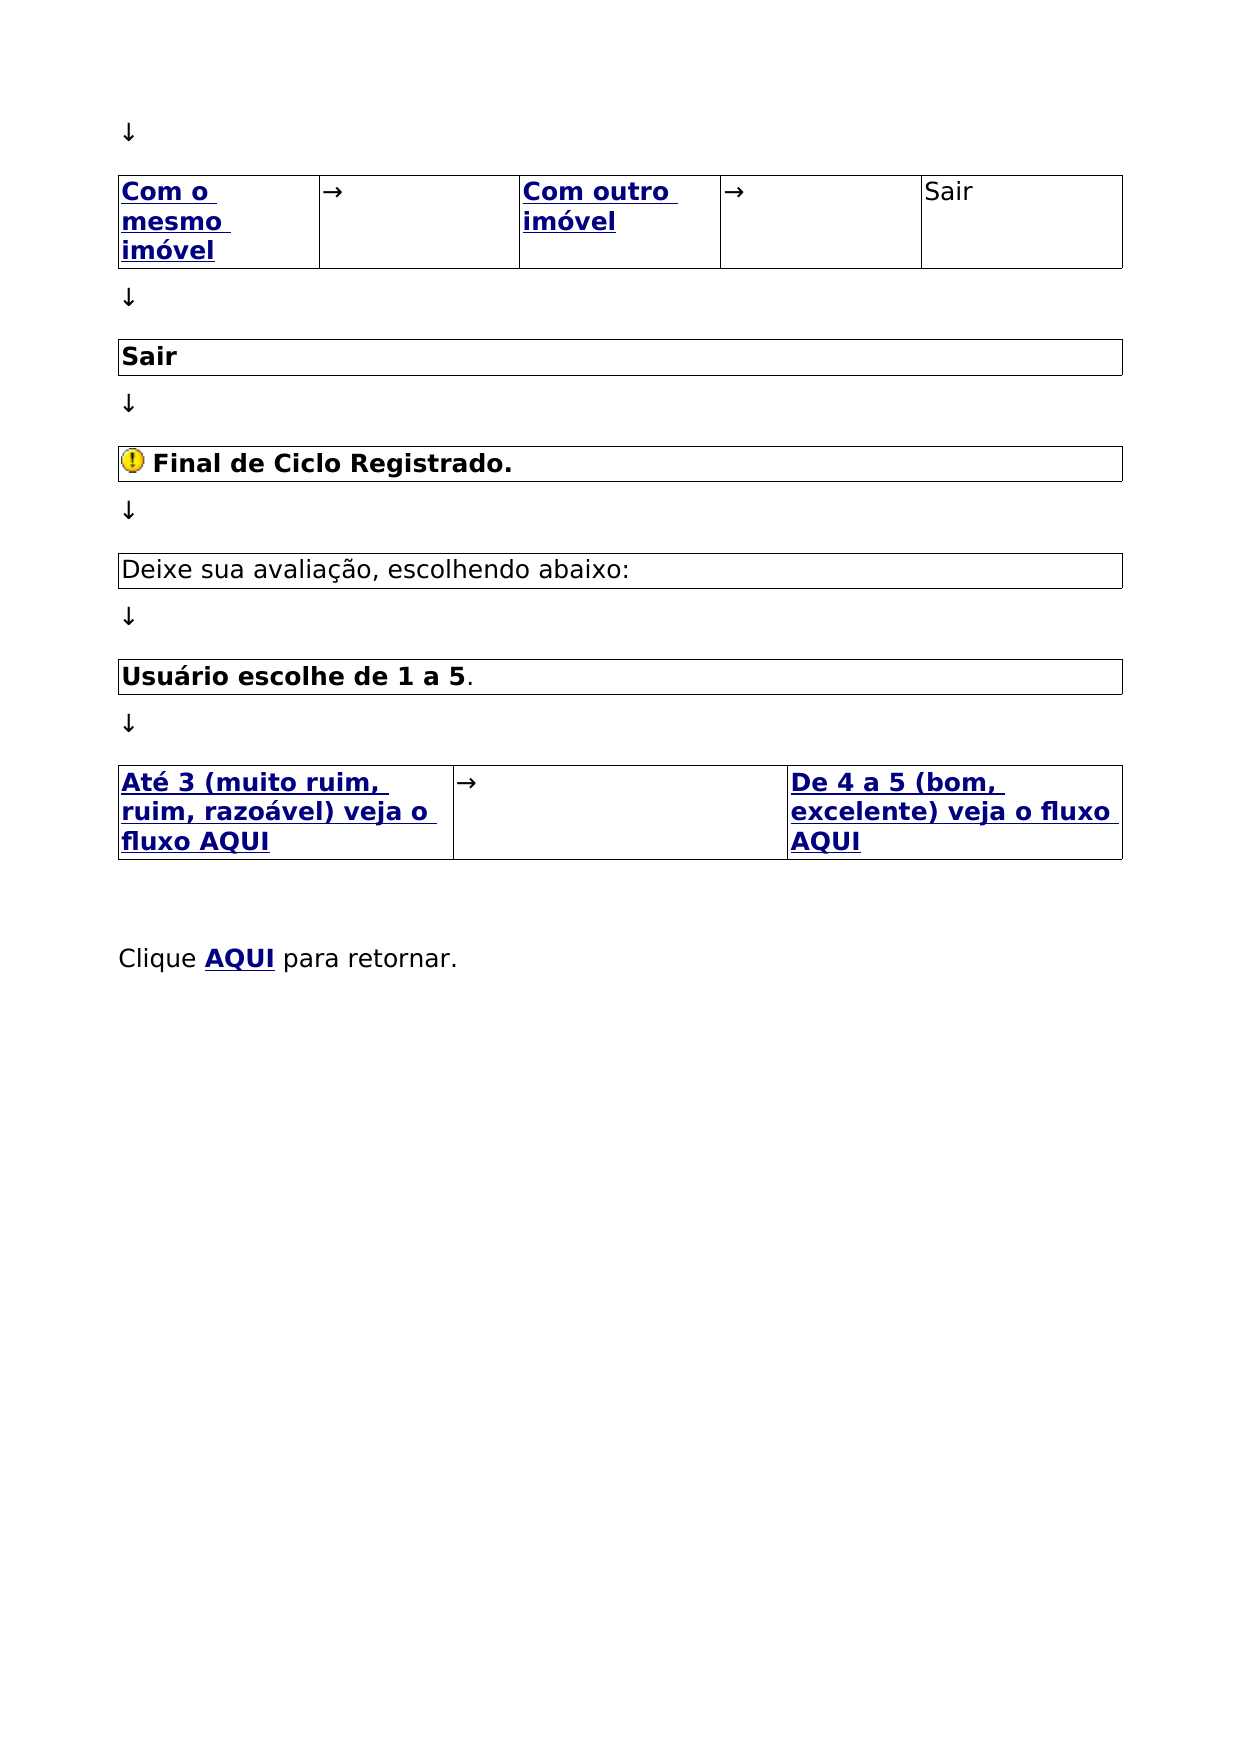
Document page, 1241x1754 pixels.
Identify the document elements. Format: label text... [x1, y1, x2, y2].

text ↓ [118, 389, 1122, 418]
table_header → [454, 766, 787, 859]
table_header De 4 a 5 (bom, excelente) veja o fluxo AQUI [788, 766, 1122, 859]
table_header Sair [119, 340, 1122, 374]
table_header Usuário escolhe de 1 a 5. [119, 660, 1122, 694]
table_header Até 3 (muito ruim, ruim, razoável) veja o fluxo AQUI [119, 766, 453, 859]
table_header Com o mesmo imóvel [119, 176, 319, 268]
text ↓ [118, 283, 1122, 312]
table_header → [721, 176, 921, 268]
text ↓ [118, 496, 1122, 525]
table_header Com outro imóvel [520, 176, 720, 268]
text Clique AQUI para retornar. [118, 944, 1122, 1003]
table_header Sair [922, 176, 1122, 268]
table_header Deixe sua avaliação, escolhendo abaixo: [119, 554, 1122, 588]
text ↓ [118, 709, 1122, 738]
table_header Final de Ciclo Registrado. [119, 447, 1122, 481]
table_header → [320, 176, 519, 268]
text ↓ [118, 602, 1122, 632]
text ↓ [118, 118, 1122, 147]
picture [121, 448, 145, 473]
